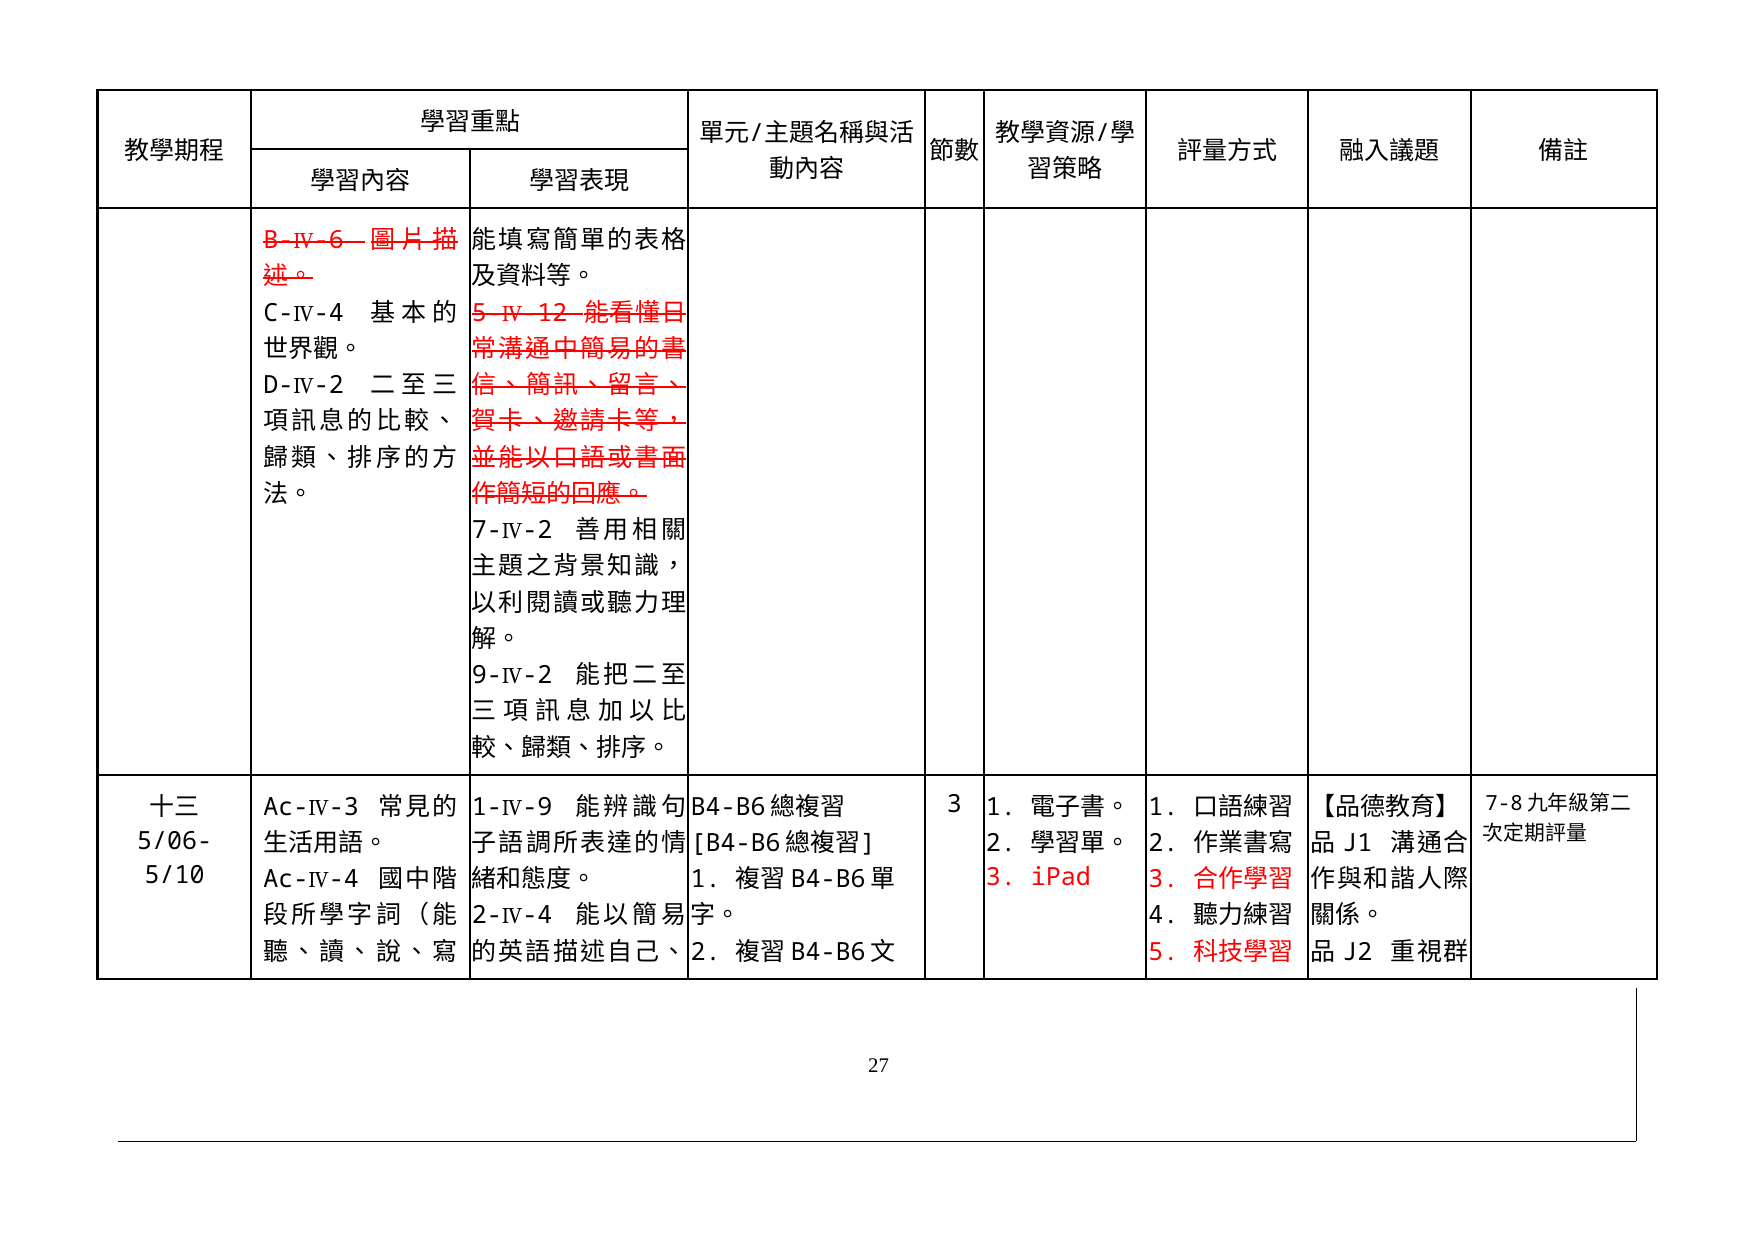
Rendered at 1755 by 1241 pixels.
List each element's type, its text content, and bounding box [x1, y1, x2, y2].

table_cell 學習表現 [471, 150, 687, 207]
table_cell [99, 209, 250, 774]
table_cell 1. 口語練習 2. 作業書寫 3. 合作學習 4. 聽力練習 5. 科技學習 [1147, 776, 1307, 978]
table_header 單元/主題名稱與活動內容 [689, 91, 924, 207]
table_header 教學資源/學習策略 [985, 91, 1145, 207]
table_cell [926, 209, 983, 774]
table_cell [1309, 209, 1470, 774]
table_cell 7-8九年級第二次定期評量 [1472, 776, 1656, 978]
table_header 融入議題 [1309, 91, 1470, 207]
table_header 評量方式 [1147, 91, 1307, 207]
table_cell 1. 電子書。 2. 學習單。 3. iPad [985, 776, 1145, 978]
table_cell 學習內容 [252, 150, 469, 207]
table_cell [1147, 209, 1307, 774]
table_cell 1-Ⅳ-9 能辨識句子語調所表達的情緒和態度。 2-Ⅳ-4 能以簡易的英語描述自己、 [471, 776, 687, 978]
table_cell 【品德教育】 品J1 溝通合作與和諧人際關係。 品J2 重視群 [1309, 776, 1470, 978]
table_cell [689, 209, 924, 774]
table_cell [1472, 209, 1656, 774]
table_header 學習重點 [252, 91, 687, 148]
table_cell [985, 209, 1145, 774]
table_header 備註 [1472, 91, 1656, 207]
table_header 節數 [926, 91, 983, 207]
table_cell B-Ⅳ-6 圖片描述。 C-Ⅳ-4 基本的世界觀。 D-Ⅳ-2 二至三項訊息的比較、歸類、排序的方法。 [252, 209, 469, 774]
table_cell 十三 5/06-5/10 [99, 776, 250, 978]
table_header 教學期程 [99, 91, 250, 207]
table_cell B4-B6總複習 [B4-B6總複習] 1. 複習B4-B6單字。 2. 複習B4-B6文 [689, 776, 924, 978]
table_cell 能填寫簡單的表格及資料等。 5-Ⅳ-12 能看懂日常溝通中簡易的書信、簡訊、留言、賀卡、邀請卡等，並能以口語或書面作簡短的回應。 7-Ⅳ-2 善用相關主題之背景知識，以利閱讀或聽力理解。 9-Ⅳ-2 能把二至三項訊息加以比較、歸類、排序。 [471, 209, 687, 774]
table_cell Ac-Ⅳ-3 常見的生活用語。 Ac-Ⅳ-4 國中階段所學字詞（能聽、讀、說、寫 [252, 776, 469, 978]
table_cell 3 [926, 776, 983, 978]
